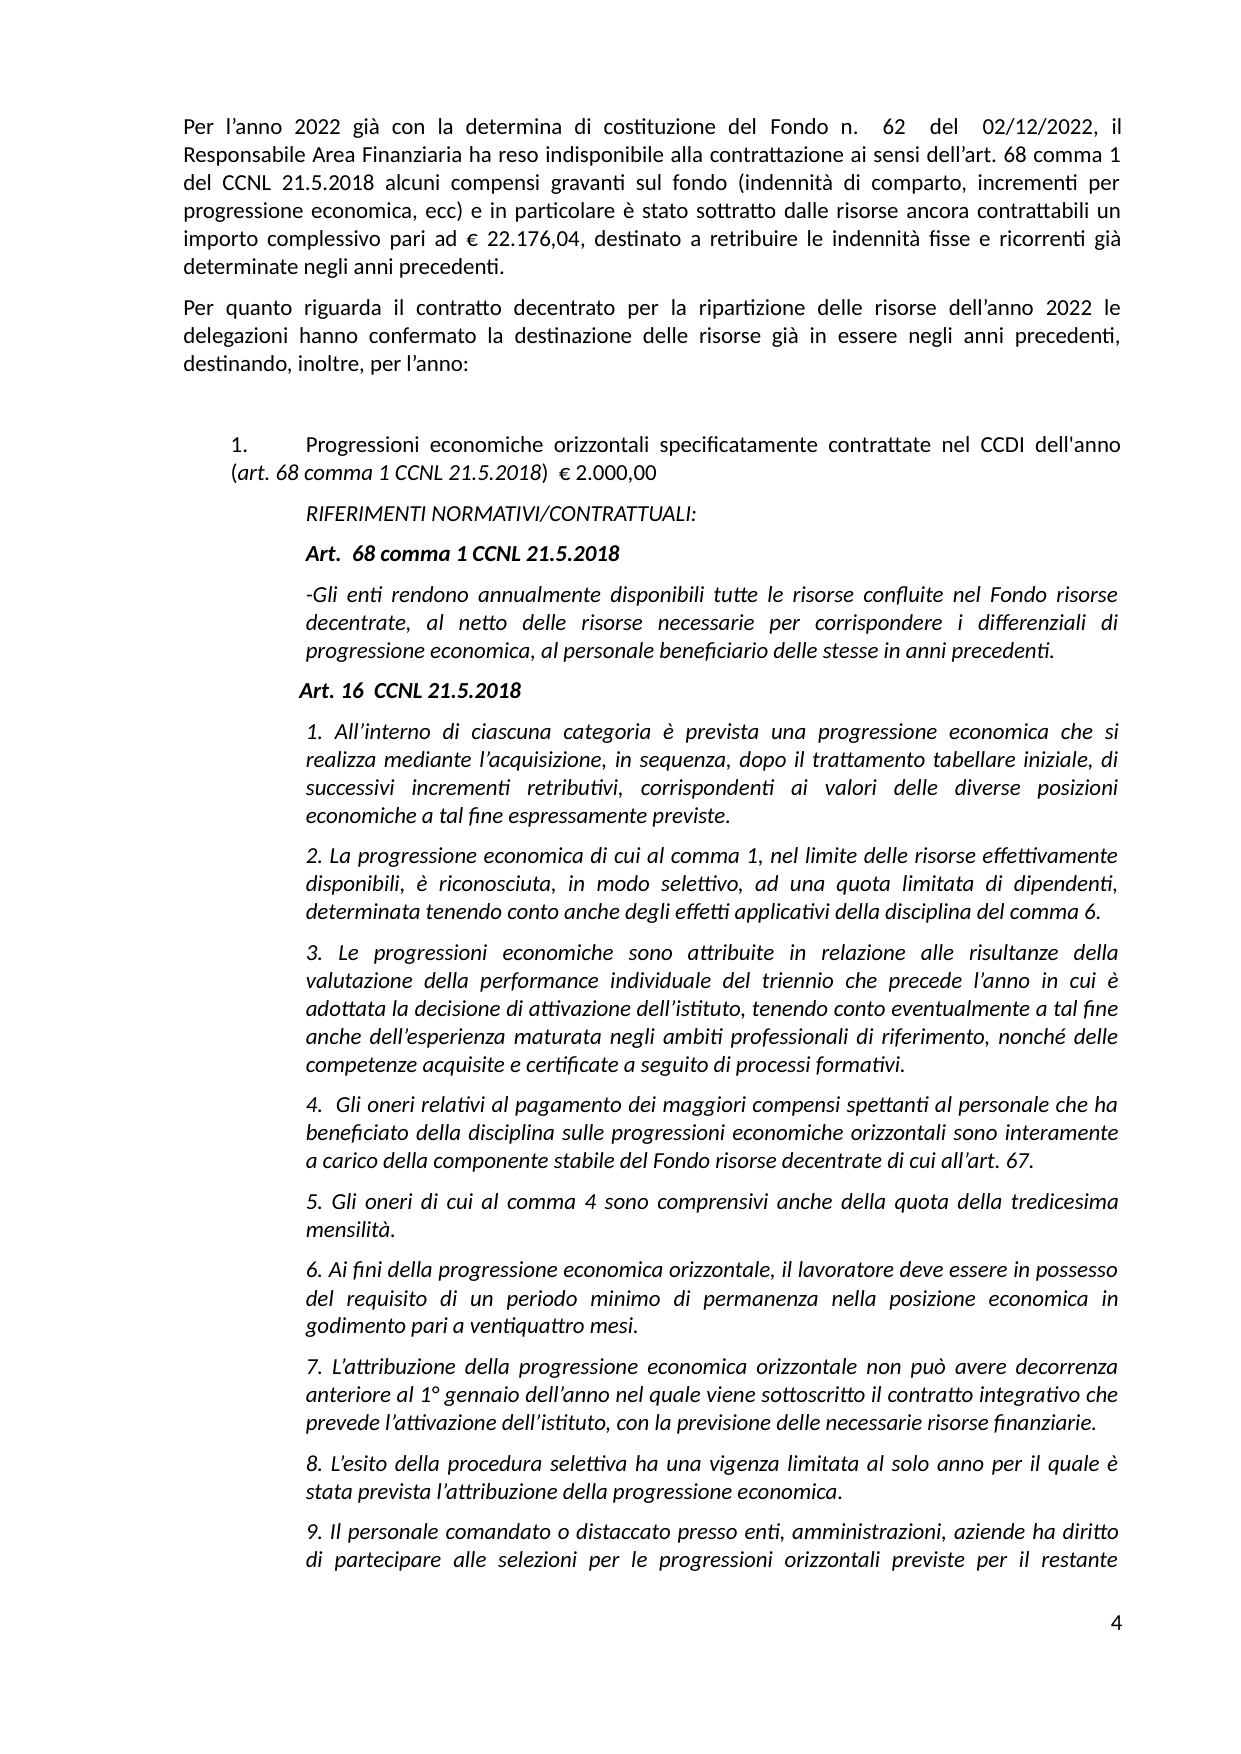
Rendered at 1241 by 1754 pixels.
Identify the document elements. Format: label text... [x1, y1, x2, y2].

list 6. Ai fini della progressione economica orizzontale, il lavoratore deve essere in possesso del requisito di un periodo minimo di permanenza nella posizione economica in godimento pari a ventiquattro mesi. [306, 1256, 1122, 1340]
list 8. L’esito della procedura selettiva ha una vigenza limitata al solo anno per il quale è stata prevista l’attribuzione della progressione economica. [306, 1449, 1122, 1505]
text Per quanto riguarda il contratto decentrato per la ripartizione delle risorse dell’anno 2022 le delegazioni hanno confermato la destinazione delle risorse già in essere negli anni precedenti, destinando, inoltre, per l’anno: [183, 293, 1122, 377]
list -Gli enti rendono annualmente disponibili tutte le risorse confluite nel Fondo risorse decentrate, al netto delle risorse necessarie per corrispondere i differenziali di progressione economica, al personale beneficiario delle stesse in anni precedenti. [306, 580, 1122, 664]
list 2. La progressione economica di cui al comma 1, nel limite delle risorse effettivamente disponibili, è riconosciuta, in modo selettivo, ad una quota limitata di dipendenti, determinata tenendo conto anche degli effetti applicativi della disciplina del comma 6. [306, 841, 1122, 925]
list 5. Gli oneri di cui al comma 4 sono comprensivi anche della quota della tredicesima mensilità. [306, 1187, 1122, 1243]
list 4. Gli oneri relativi al pagamento dei maggiori compensi spettanti al personale che ha beneficiato della disciplina sulle progressioni economiche orizzontali sono interamente a carico della componente stabile del Fondo risorse decentrate di cui all’art. 67. [306, 1091, 1122, 1174]
list 9. Il personale comandato o distaccato presso enti, amministrazioni, aziende ha diritto di partecipare alle selezioni per le progressioni orizzontali previste per il restante [306, 1517, 1122, 1573]
list Art. 16 CCNL 21.5.2018 [118, 676, 1122, 704]
list Art. 68 comma 1 CCNL 21.5.2018 [306, 539, 1122, 567]
list 1. All’interno di ciascuna categoria è prevista una progressione economica che si realizza mediante l’acquisizione, in sequenza, dopo il trattamento tabellare iniziale, di successivi incrementi retributivi, corrispondenti ai valori delle diverse posizioni economiche a tal fine espressamente previste. [306, 717, 1122, 829]
text Per l’anno 2022 già con la determina di costituzione del Fondo n. 62 del 02/12/2022, il Responsabile Area Finanziaria ha reso indisponibile alla contrattazione ai sensi dell’art. 68 comma 1 del CCNL 21.5.2018 alcuni compensi gravanti sul fondo (indennità di comparto, incrementi per progressione economica, ecc) e in particolare è stato sottratto dalle risorse ancora contrattabili un importo complessivo pari ad € 22.176,04, destinato a retribuire le indennità fisse e ricorrenti già determinate negli anni precedenti. [183, 112, 1122, 281]
list 3. Le progressioni economiche sono attribuite in relazione alle risultanze della valutazione della performance individuale del triennio che precede l’anno in cui è adottata la decisione di attivazione dell’istituto, tenendo conto eventualmente a tal fine anche dell’esperienza maturata negli ambiti professionali di riferimento, nonché delle competenze acquisite e certificate a seguito di processi formativi. [306, 938, 1122, 1078]
list 7. L’attribuzione della progressione economica orizzontale non può avere decorrenza anteriore al 1° gennaio dell’anno nel quale viene sottoscritto il contratto integrativo che prevede l’attivazione dell’istituto, con la previsione delle necessarie risorse finanziarie. [306, 1352, 1122, 1436]
list RIFERIMENTI NORMATIVI/CONTRATTUALI: [306, 499, 1122, 527]
list Progressioni economiche orizzontali specificatamente contrattate nel CCDI dell'anno (art. 68 comma 1 CCNL 21.5.2018) € 2.000,00 [230, 430, 1122, 486]
